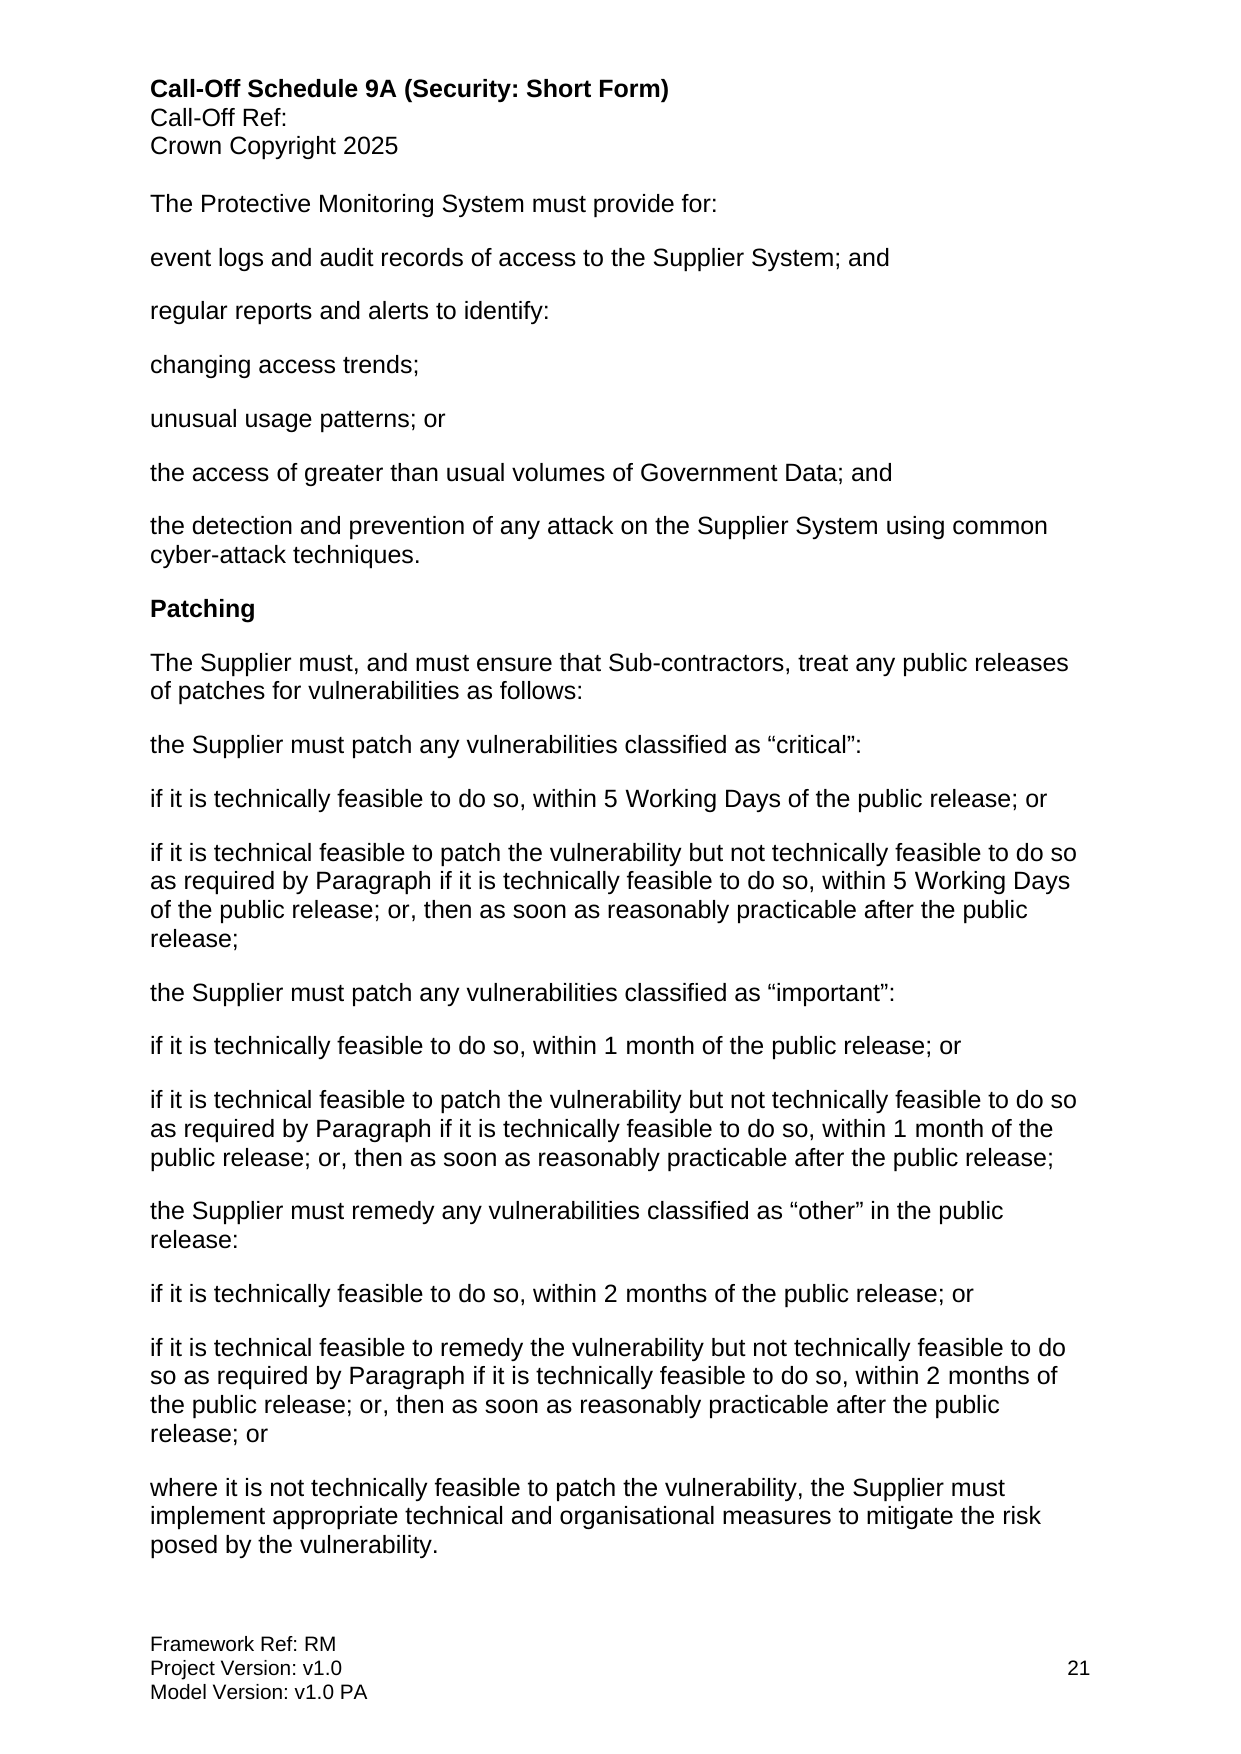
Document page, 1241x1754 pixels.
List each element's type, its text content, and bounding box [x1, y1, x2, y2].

subtitle The Supplier must, and must ensure that Sub-contractors, treat any public releases of patches for vulnerabilities as follows: [150, 648, 1091, 705]
subtitle where it is not technically feasible to patch the vulnerability, the Supplier must implement appropriate technical and organisational measures to mitigate the risk posed by the vulnerability. [150, 1473, 1091, 1559]
subtitle the detection and prevention of any attack on the Supplier System using common cyber-attack techniques. [150, 511, 1091, 569]
subtitle The Protective Monitoring System must provide for: [150, 189, 1091, 218]
subtitle if it is technical feasible to patch the vulnerability but not technically feasible to do so as required by Paragraph 17.1.2(a), then as soon as reasonably practicable after the public release; [150, 1085, 1091, 1171]
subtitle if it is technical feasible to patch the vulnerability but not technically feasible to do so as required by Paragraph 17.1.1(a), then as soon as reasonably practicable after the public release; [150, 838, 1091, 953]
subtitle if it is technical feasible to remedy the vulnerability but not technically feasible to do so as required by Paragraph 17.1.3(a), then as soon as reasonably practicable after the public release; or [150, 1333, 1091, 1448]
subtitle Patching [150, 594, 1091, 623]
subtitle regular reports and alerts to identify: [150, 296, 1091, 325]
subtitle if it is technically feasible to do so, within 1 month of the public release; or [150, 1031, 1091, 1060]
subtitle unusual usage patterns; or [150, 404, 1091, 433]
subtitle the Supplier must patch any vulnerabilities classified as “critical”: [150, 730, 1091, 759]
subtitle if it is technically feasible to do so, within 5 Working Days of the public release; or [150, 784, 1091, 813]
subtitle the Supplier must remedy any vulnerabilities classified as “other” in the public release: [150, 1196, 1091, 1254]
subtitle changing access trends; [150, 350, 1091, 379]
subtitle if it is technically feasible to do so, within 2 months of the public release; or [150, 1279, 1091, 1308]
subtitle event logs and audit records of access to the Supplier System; and [150, 243, 1091, 271]
subtitle the Supplier must patch any vulnerabilities classified as “important”: [150, 978, 1091, 1006]
subtitle the access of greater than usual volumes of Government Data; and [150, 458, 1091, 486]
